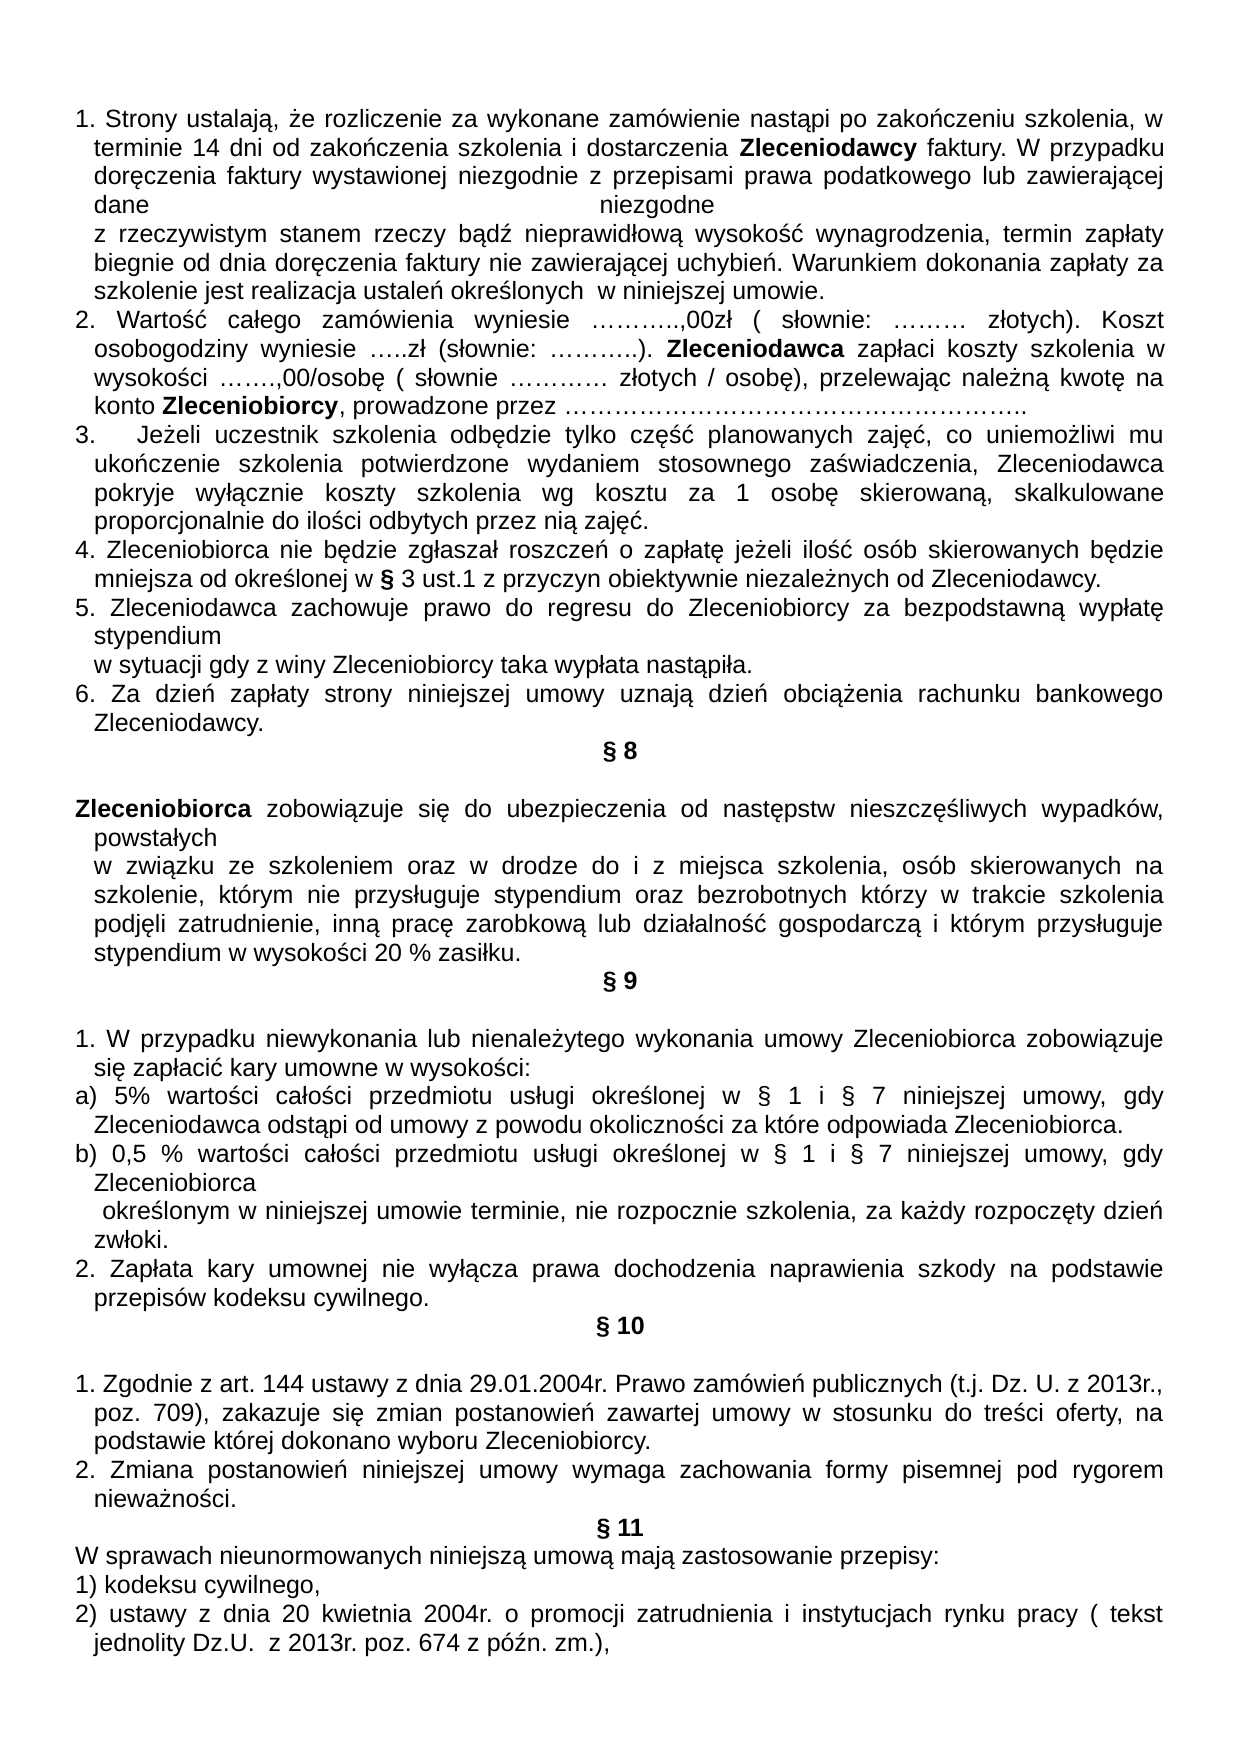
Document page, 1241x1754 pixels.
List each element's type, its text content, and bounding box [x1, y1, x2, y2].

text § 10 [75, 1311, 1165, 1340]
text Zleceniobiorca zobowiązuje się do ubezpieczenia od następstw nieszczęśliwych wypadków, powstałych w związku ze szkoleniem oraz w drodze do i z miejsca szkolenia, osób skierowanych na szkolenie, którym nie przysługuje stypendium oraz bezrobotnych którzy w trakcie szkolenia podjęli zatrudnienie, inną pracę zarobkową lub działalność gospodarczą i którym przysługuje stypendium w wysokości 20 % zasiłku. [75, 794, 1165, 966]
text 6. Za dzień zapłaty strony niniejszej umowy uznają dzień obciążenia rachunku bankowego Zleceniodawcy. [75, 679, 1165, 736]
text 4. Zleceniobiorca nie będzie zgłaszał roszczeń o zapłatę jeżeli ilość osób skierowanych będzie mniejsza od określonej w § 3 ust.1 z przyczyn obiektywnie niezależnych od Zleceniodawcy. [75, 535, 1165, 592]
text § 9 [75, 966, 1165, 995]
text 1. Strony ustalają, że rozliczenie za wykonane zamówienie nastąpi po zakończeniu szkolenia, w terminie 14 dni od zakończenia szkolenia i dostarczenia Zleceniodawcy faktury. W przypadku doręczenia faktury wystawionej niezgodnie z przepisami prawa podatkowego lub zawierającej dane niezgodne z rzeczywistym stanem rzeczy bądź nieprawidłową wysokość wynagrodzenia, termin zapłaty biegnie od dnia doręczenia faktury nie zawierającej uchybień. Warunkiem dokonania zapłaty za szkolenie jest realizacja ustaleń określonych w niniejszej umowie. [75, 104, 1165, 305]
text 1. W przypadku niewykonania lub nienależytego wykonania umowy Zleceniobiorca zobowiązuje się zapłacić kary umowne w wysokości: [75, 1024, 1165, 1081]
text 2. Zmiana postanowień niniejszej umowy wymaga zachowania formy pisemnej pod rygorem nieważności. [75, 1455, 1165, 1512]
text W sprawach nieunormowanych niniejszą umową mają zastosowanie przepisy: [75, 1541, 1165, 1570]
text 2. Zapłata kary umownej nie wyłącza prawa dochodzenia naprawienia szkody na podstawie przepisów kodeksu cywilnego. [75, 1254, 1165, 1311]
text b) 0,5 % wartości całości przedmiotu usługi określonej w § 1 i § 7 niniejszej umowy, gdy Zleceniobiorca określonym w niniejszej umowie terminie, nie rozpocznie szkolenia, za każdy rozpoczęty dzień zwłoki. [75, 1139, 1165, 1254]
text 3. Jeżeli uczestnik szkolenia odbędzie tylko część planowanych zajęć, co uniemożliwi mu ukończenie szkolenia potwierdzone wydaniem stosownego zaświadczenia, Zleceniodawca pokryje wyłącznie koszty szkolenia wg kosztu za 1 osobę skierowaną, skalkulowane proporcjonalnie do ilości odbytych przez nią zajęć. [75, 420, 1165, 535]
text § 11 [75, 1512, 1165, 1541]
text 1. Zgodnie z art. 144 ustawy z dnia 29.01.2004r. Prawo zamówień publicznych (t.j. Dz. U. z 2013r., poz. 709), zakazuje się zmian postanowień zawartej umowy w stosunku do treści oferty, na podstawie której dokonano wyboru Zleceniobiorcy. [75, 1369, 1165, 1455]
text 5. Zleceniodawca zachowuje prawo do regresu do Zleceniobiorcy za bezpodstawną wypłatę stypendium w sytuacji gdy z winy Zleceniobiorcy taka wypłata nastąpiła. [75, 592, 1165, 679]
text 2) ustawy z dnia 20 kwietnia 2004r. o promocji zatrudnienia i instytucjach rynku pracy ( tekst jednolity Dz.U. z 2013r. poz. 674 z późn. zm.), [75, 1599, 1165, 1656]
text 2. Wartość całego zamówienia wyniesie ………..,00zł ( słownie: ……… złotych). Koszt osobogodziny wyniesie …..zł (słownie: ………..). Zleceniodawca zapłaci koszty szkolenia w wysokości …….,00/osobę ( słownie ………… złotych / osobę), przelewając należną kwotę na konto Zleceniobiorcy, prowadzone przez ……………………………………………….. [75, 305, 1165, 420]
text a) 5% wartości całości przedmiotu usługi określonej w § 1 i § 7 niniejszej umowy, gdy Zleceniodawca odstąpi od umowy z powodu okoliczności za które odpowiada Zleceniobiorca. [75, 1081, 1165, 1139]
text 1) kodeksu cywilnego, [75, 1570, 1165, 1599]
text § 8 [75, 736, 1165, 765]
